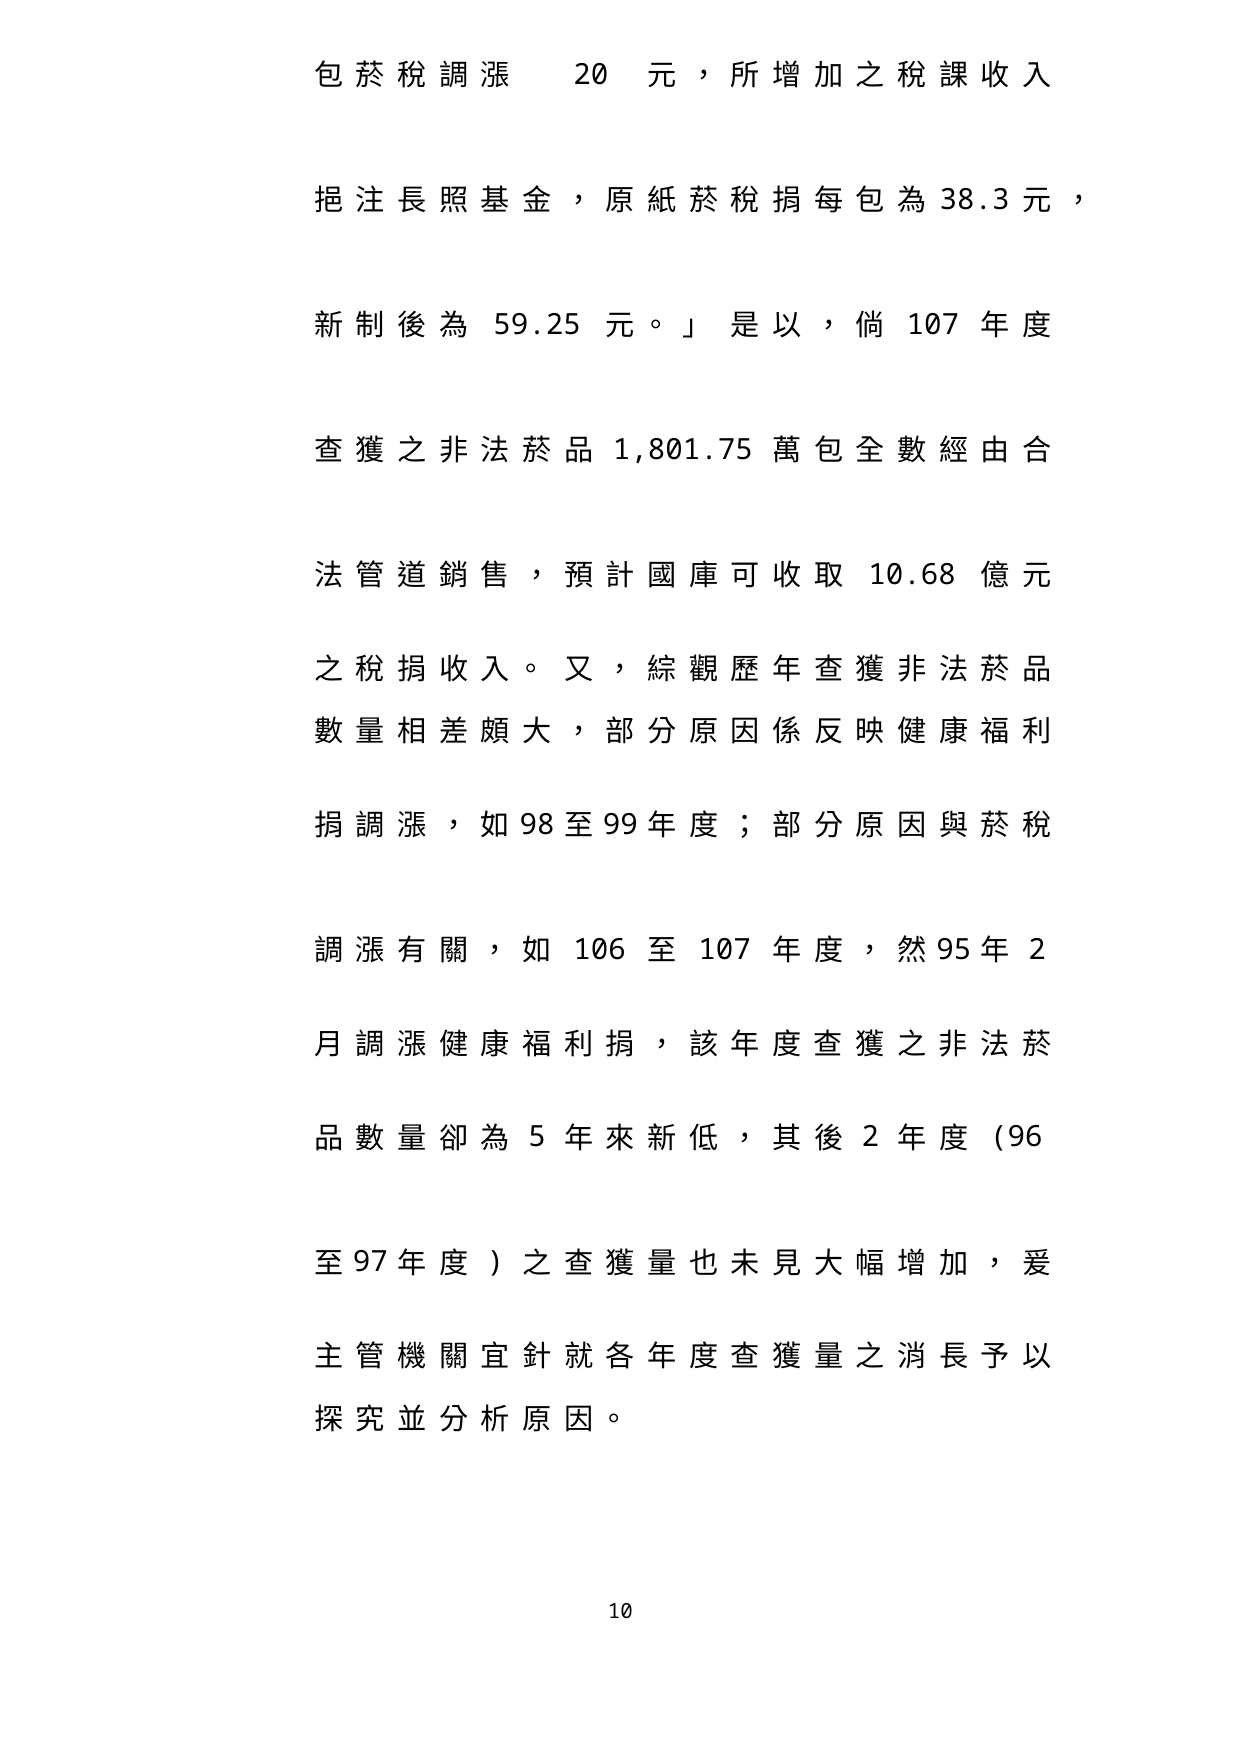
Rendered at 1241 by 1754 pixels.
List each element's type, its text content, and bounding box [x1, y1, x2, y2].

text 依據財政部資料顯示，近17年度(91至107年度)由關務署會同相關單位及地方政府查獲之非法菸品數量平均為1,511.68萬包(詳附表3-6-3)，復該部財政統計通報(第16號)指出「為配合籌措長照財源，106年6月12日正式施行新菸品稅制，每包菸稅調漲 20 元，所增加之稅課收入挹注長照基金，原紙菸稅捐每包為38.3元，新制後為59.25元。」是以，倘107年度查獲之非法菸品1,801.75萬包全數經由合法管道銷售，預計國庫可收取10.68億元之稅捐收入。又，綜觀歷年查獲非法菸品數量相差頗大，部分原因係反映健康福利捐調漲，如98至99年度；部分原因與菸稅調漲有關，如106至107年度，然95年2月調漲健康福利捐，該年度查獲之非法菸品數量卻為5年來新低，其後2年度(96至97年度)之查獲量也未見大幅增加，爰主管機關宜針就各年度查獲量之消長予以探究並分析原因。 [271, 0, 1058, 1437]
